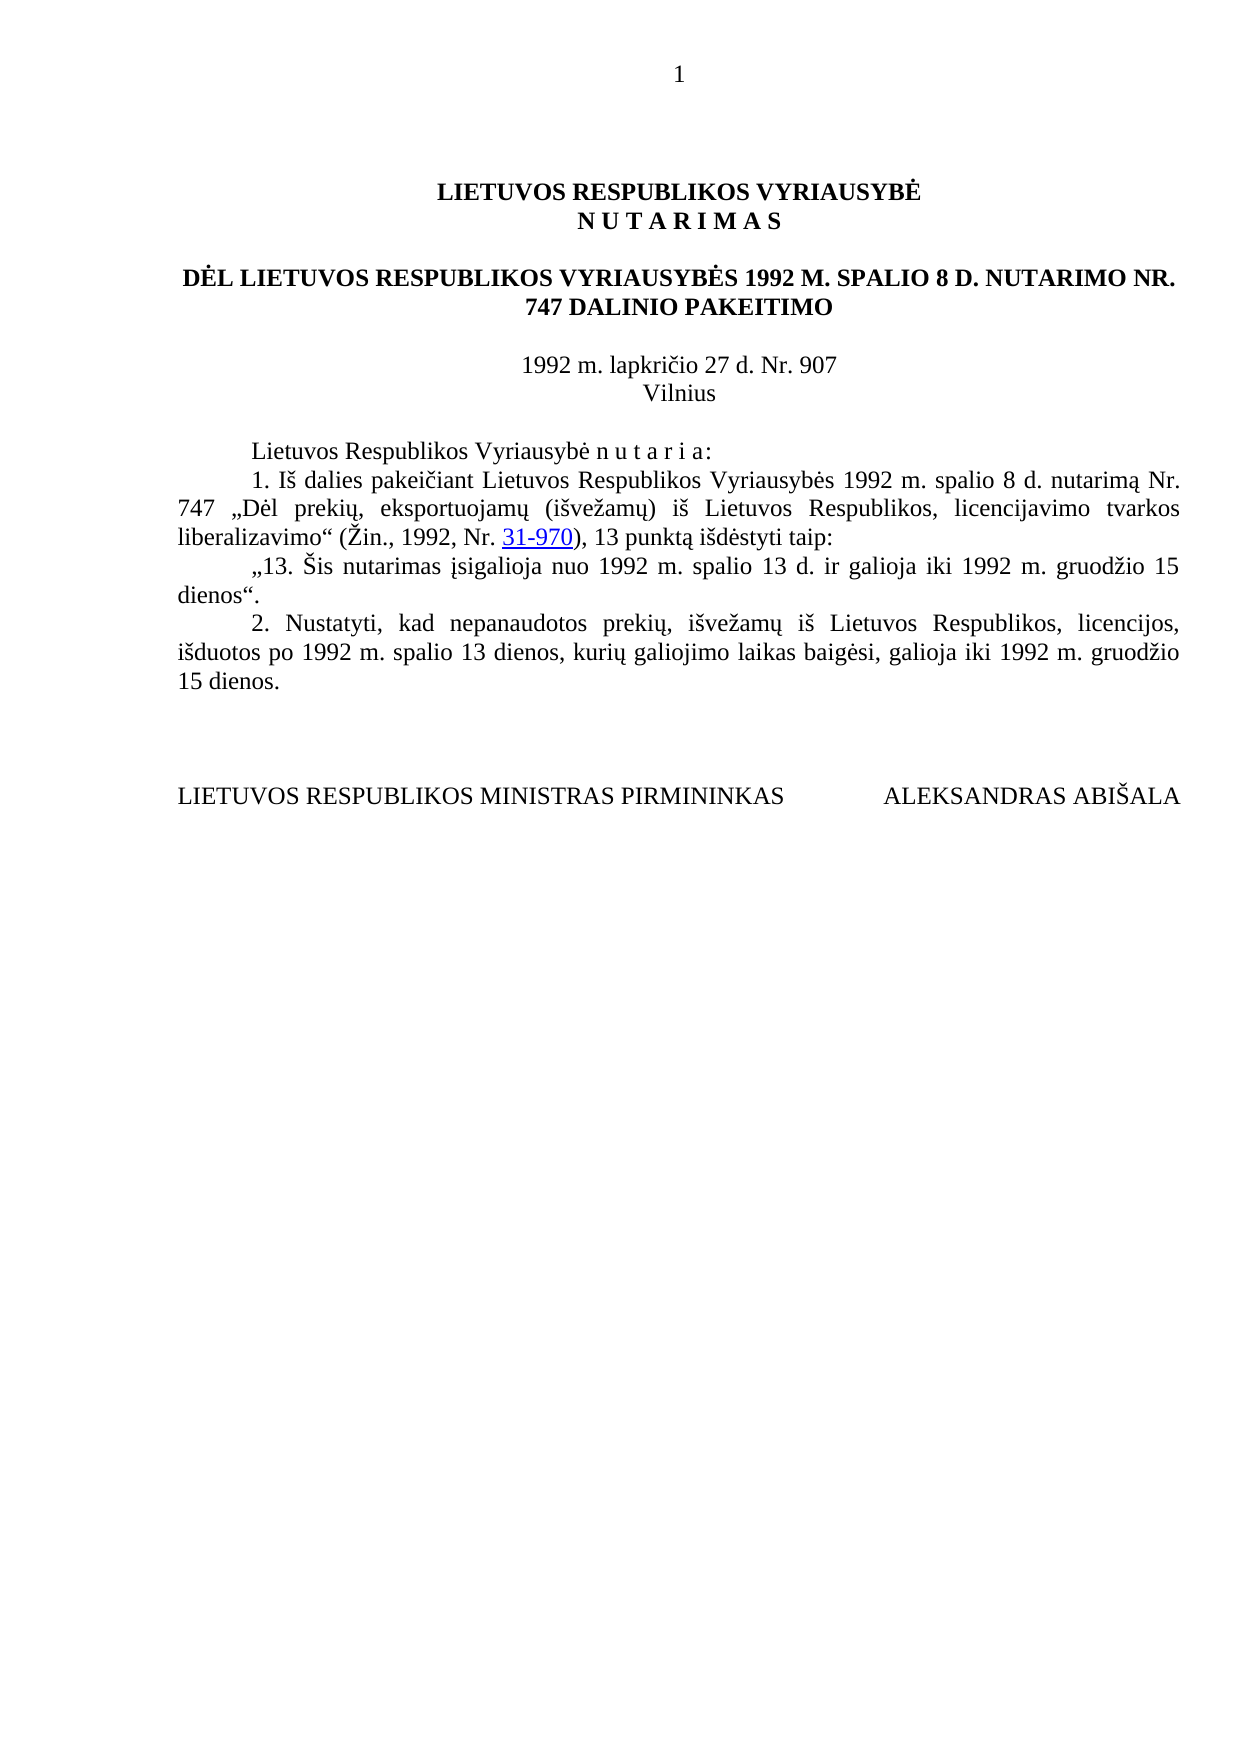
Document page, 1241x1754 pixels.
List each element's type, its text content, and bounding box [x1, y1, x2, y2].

text 2. Nustatyti, kad nepanaudotos prekių, išvežamų iš Lietuvos Respublikos, licencijos, išduotos po 1992 m. spalio 13 dienos, kurių galiojimo laikas baigėsi, galioja iki 1992 m. gruodžio 15 dienos. [177, 608, 1181, 695]
text 1992 m. lapkričio 27 d. Nr. 907 [177, 350, 1181, 378]
text Lietuvos Respublikos Vyriausybė nutaria: [177, 436, 1181, 465]
text 1. Iš dalies pakeičiant Lietuvos Respublikos Vyriausybės 1992 m. spalio 8 d. nutarimą Nr. 747 „Dėl prekių, eksportuojamų (išvežamų) iš Lietuvos Respublikos, licencijavimo tvarkos liberalizavimo“ (Žin., 1992, Nr. 31-970), 13 punktą išdėstyti taip: [177, 465, 1181, 551]
text N U T A R I M A S [177, 206, 1181, 235]
text DĖL LIETUVOS RESPUBLIKOS VYRIAUSYBĖS 1992 M. SPALIO 8 D. NUTARIMO NR. 747 DALINIO PAKEITIMO [177, 263, 1181, 321]
text „13. Šis nutarimas įsigalioja nuo 1992 m. spalio 13 d. ir galioja iki 1992 m. gruodžio 15 dienos“. [177, 551, 1181, 608]
text LIETUVOS RESPUBLIKOS MINISTRAS PIRMININKAS ALEKSANDRAS ABIŠALA [177, 781, 1181, 810]
text Vilnius [177, 378, 1181, 407]
text LIETUVOS RESPUBLIKOS VYRIAUSYBĖ [177, 177, 1181, 206]
